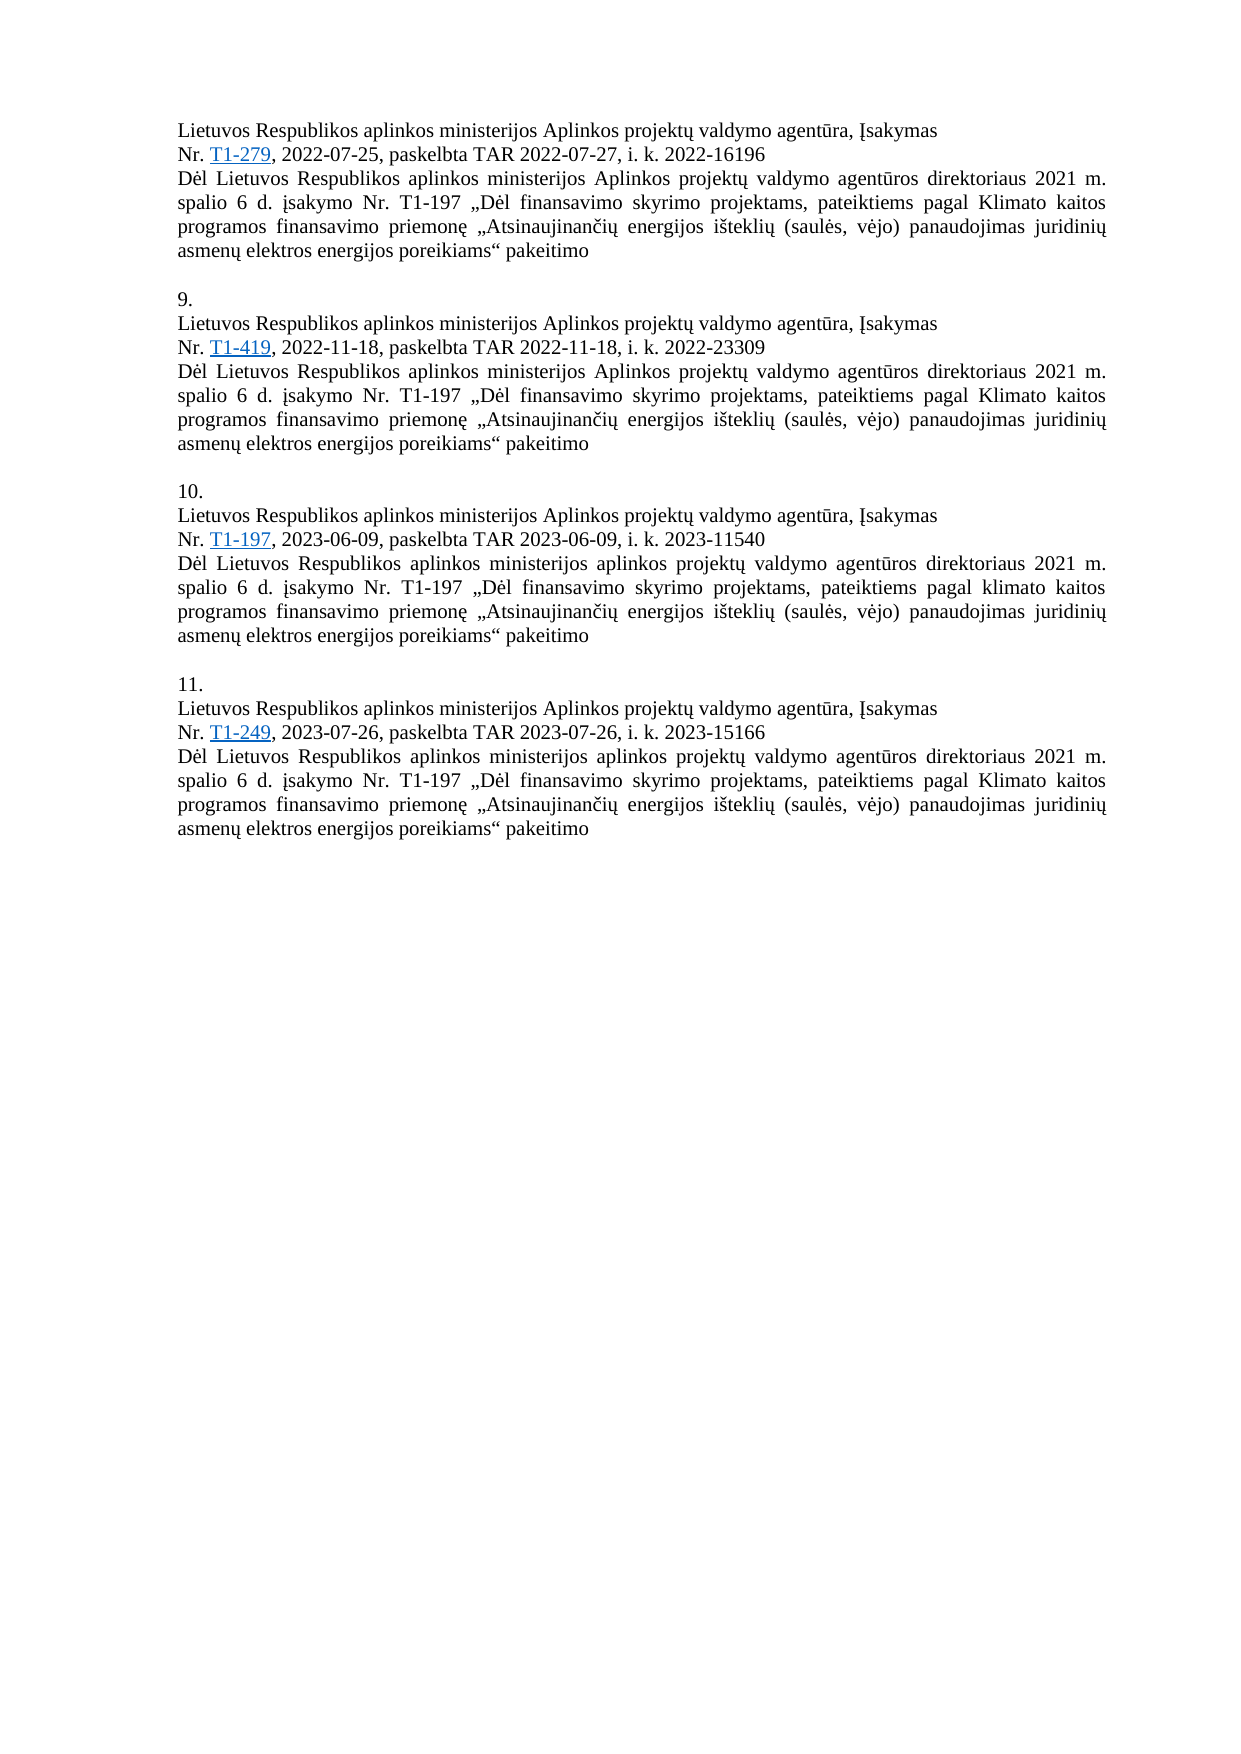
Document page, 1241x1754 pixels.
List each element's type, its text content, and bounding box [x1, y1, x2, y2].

text 10. [177, 479, 1107, 503]
text Nr. T1-279, 2022-07-25, paskelbta TAR 2022-07-27, i. k. 2022-16196 [177, 142, 1107, 166]
text Dėl Lietuvos Respublikos aplinkos ministerijos Aplinkos projektų valdymo agentūros direktoriaus 2021 m. spalio 6 d. įsakymo Nr. T1-197 „Dėl finansavimo skyrimo projektams, pateiktiems pagal Klimato kaitos programos finansavimo priemonę „Atsinaujinančių energijos išteklių (saulės, vėjo) panaudojimas juridinių asmenų elektros energijos poreikiams“ pakeitimo [177, 359, 1107, 455]
text Nr. T1-249, 2023-07-26, paskelbta TAR 2023-07-26, i. k. 2023-15166 [177, 720, 1107, 744]
text Dėl Lietuvos Respublikos aplinkos ministerijos aplinkos projektų valdymo agentūros direktoriaus 2021 m. spalio 6 d. įsakymo Nr. T1-197 „Dėl finansavimo skyrimo projektams, pateiktiems pagal klimato kaitos programos finansavimo priemonę „Atsinaujinančių energijos išteklių (saulės, vėjo) panaudojimas juridinių asmenų elektros energijos poreikiams“ pakeitimo [177, 551, 1107, 647]
text Dėl Lietuvos Respublikos aplinkos ministerijos aplinkos projektų valdymo agentūros direktoriaus 2021 m. spalio 6 d. įsakymo Nr. T1-197 „Dėl finansavimo skyrimo projektams, pateiktiems pagal Klimato kaitos programos finansavimo priemonę „Atsinaujinančių energijos išteklių (saulės, vėjo) panaudojimas juridinių asmenų elektros energijos poreikiams“ pakeitimo [177, 744, 1107, 840]
text Lietuvos Respublikos aplinkos ministerijos Aplinkos projektų valdymo agentūra, Įsakymas [177, 118, 1107, 142]
text 11. [177, 672, 1107, 696]
text Lietuvos Respublikos aplinkos ministerijos Aplinkos projektų valdymo agentūra, Įsakymas [177, 503, 1107, 527]
text Nr. T1-197, 2023-06-09, paskelbta TAR 2023-06-09, i. k. 2023-11540 [177, 527, 1107, 551]
text Lietuvos Respublikos aplinkos ministerijos Aplinkos projektų valdymo agentūra, Įsakymas [177, 311, 1107, 335]
text Lietuvos Respublikos aplinkos ministerijos Aplinkos projektų valdymo agentūra, Įsakymas [177, 696, 1107, 720]
text Dėl Lietuvos Respublikos aplinkos ministerijos Aplinkos projektų valdymo agentūros direktoriaus 2021 m. spalio 6 d. įsakymo Nr. T1-197 „Dėl finansavimo skyrimo projektams, pateiktiems pagal Klimato kaitos programos finansavimo priemonę „Atsinaujinančių energijos išteklių (saulės, vėjo) panaudojimas juridinių asmenų elektros energijos poreikiams“ pakeitimo [177, 166, 1107, 262]
text Nr. T1-419, 2022-11-18, paskelbta TAR 2022-11-18, i. k. 2022-23309 [177, 335, 1107, 359]
text 9. [177, 287, 1107, 311]
